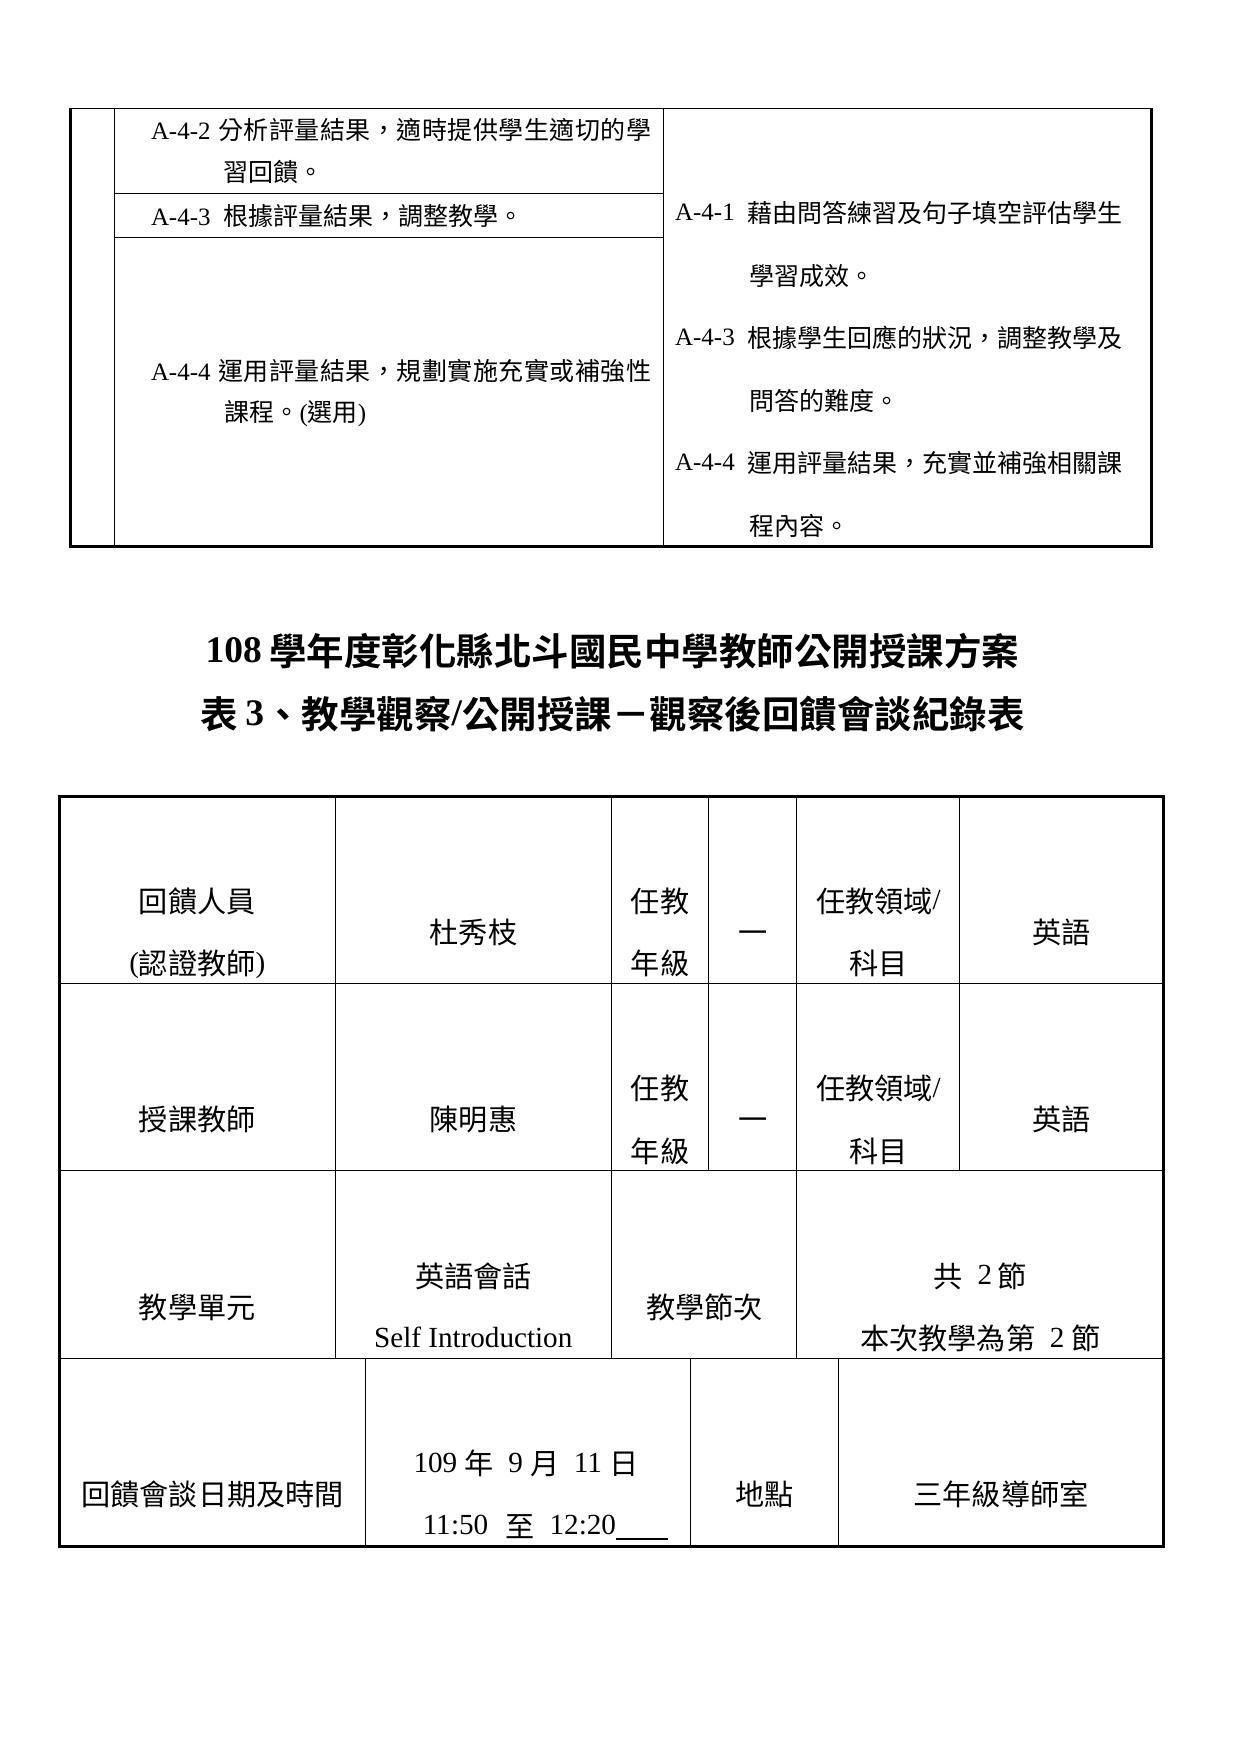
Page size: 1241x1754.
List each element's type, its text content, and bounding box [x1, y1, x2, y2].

table_header 任教領域/科目 [797, 798, 959, 983]
table_cell 陳明惠 [336, 984, 611, 1170]
table_cell 回饋會談日期及時間 [61, 1359, 365, 1545]
table_cell 教學節次 [612, 1171, 796, 1358]
table_header 一 [709, 798, 796, 983]
table_cell 教學單元 [61, 1171, 335, 1358]
table_cell [72, 109, 114, 545]
table_cell 共 2節 本次教學為第 2 節 [797, 1171, 1162, 1358]
table_cell 任教領域/科目 [797, 984, 959, 1170]
table_cell 任教年級 [612, 984, 708, 1170]
text 108學年度彰化縣北斗國民中學教師公開授課方案 [59, 608, 1165, 670]
table_header 回饋人員 (認證教師) [61, 798, 335, 983]
table_cell A-4-1 藉由問答練習及句子填空評估學生學習成效。 A-4-3 根據學生回應的狀況，調整教學及問答的難度。 A-4-4 運用評量結果，充實並補強相關課程內容。 [664, 109, 1150, 545]
table_cell A-4-3 根據評量結果，調整教學。 [115, 194, 663, 237]
table_cell 一 [709, 984, 796, 1170]
table_cell 三年級導師室 [839, 1359, 1162, 1545]
table_header 任教年級 [612, 798, 708, 983]
table_cell 地點 [691, 1359, 838, 1545]
table_cell 英語 [960, 984, 1162, 1170]
table_cell A-4-2 分析評量結果，適時提供學生適切的學習回饋。 [115, 109, 663, 193]
table_cell 109 年 9 月 11 日 11:50 至 12:20 [366, 1359, 690, 1545]
table_cell 英語會話 Self Introduction [336, 1171, 611, 1358]
table_cell 授課教師 [61, 984, 335, 1170]
text 表3、教學觀察/公開授課－觀察後回饋會談紀錄表 [59, 670, 1165, 733]
table_header 英語 [960, 798, 1162, 983]
table_header 杜秀枝 [336, 798, 611, 983]
table_cell A-4-4 運用評量結果，規劃實施充實或補強性課程。(選用) [115, 238, 663, 545]
